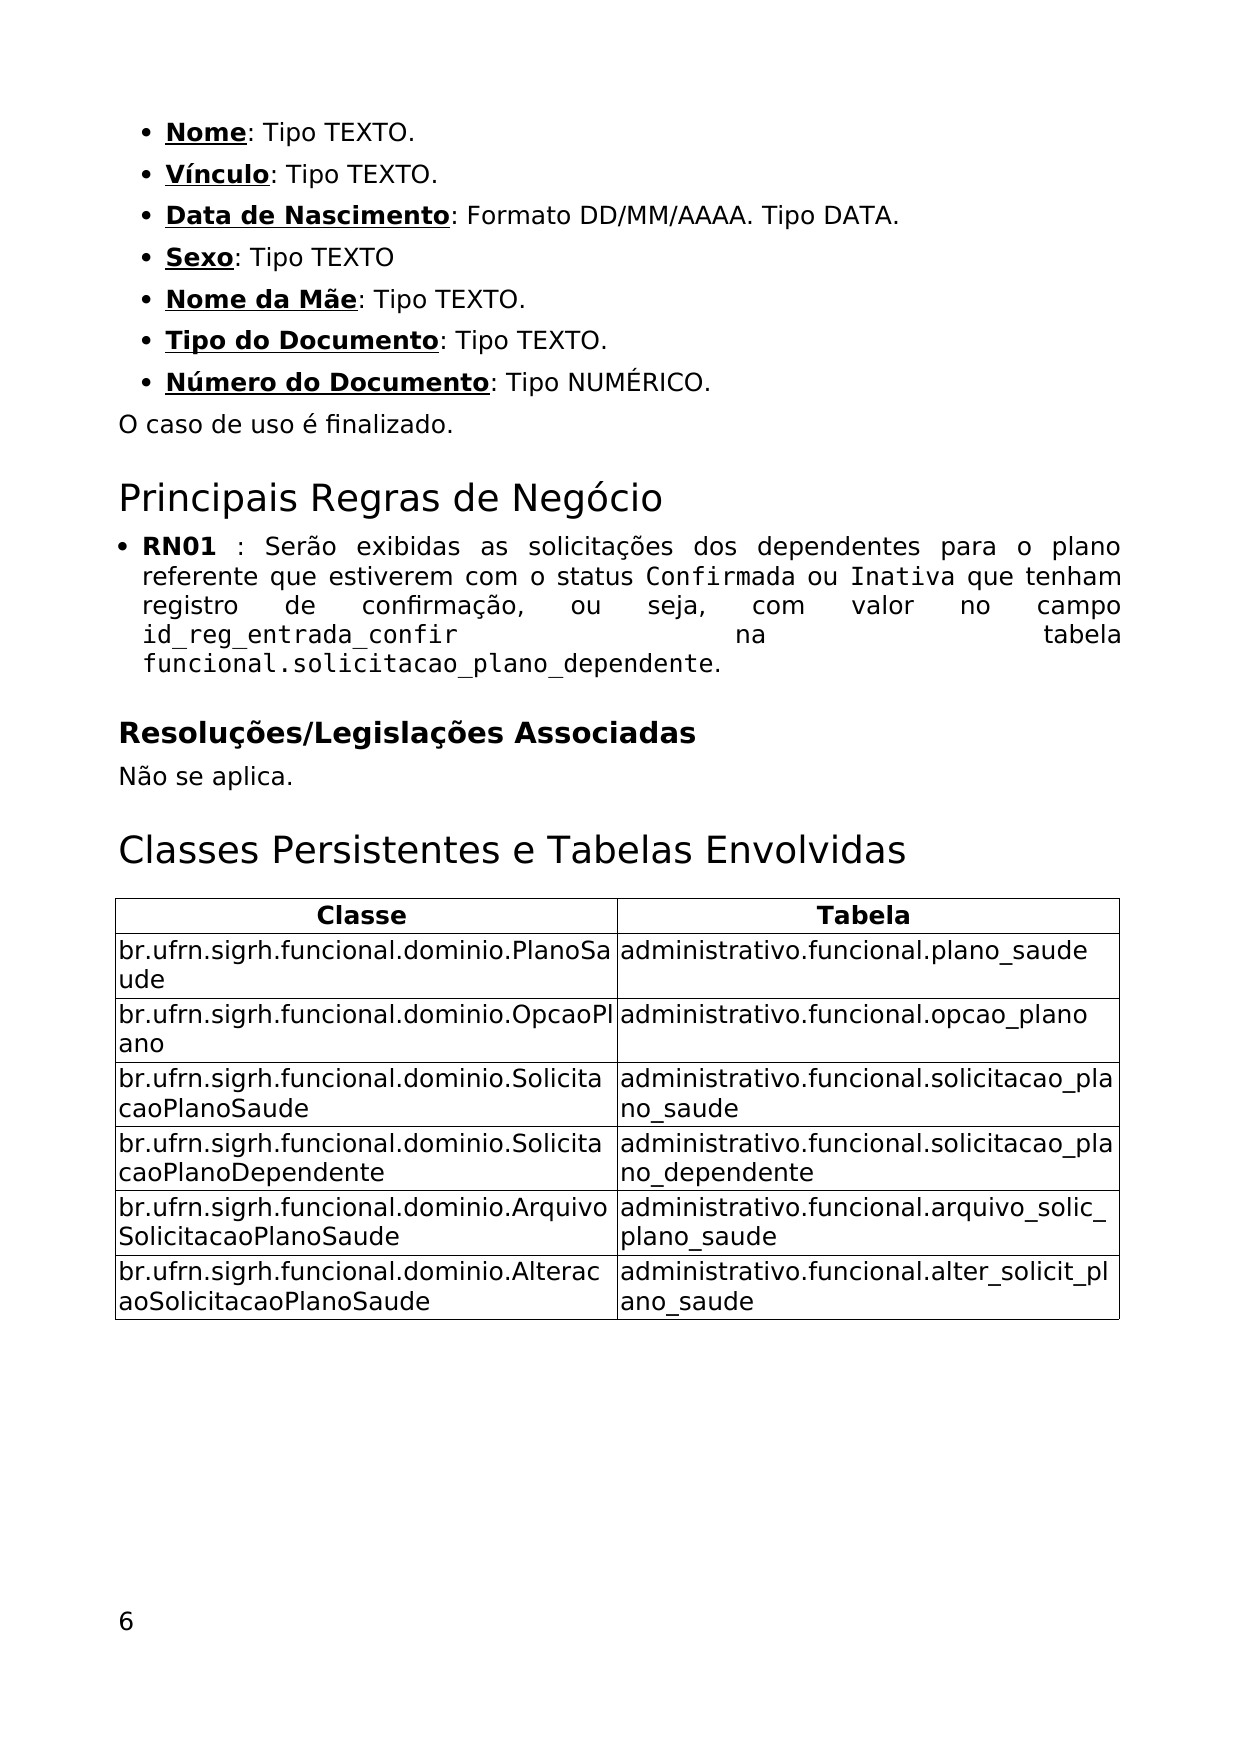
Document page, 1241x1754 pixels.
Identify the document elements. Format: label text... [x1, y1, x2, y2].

table_header Tabela [618, 899, 1119, 933]
list RN01 : Serão exibidas as solicitações dos dependentes para o plano referente que estiverem com o status Confirmada ou Inativa que tenham registro de confirmação, ou seja, com valor no campo id_reg_entrada_confir na tabela funcional.solicitacao_plano_dependente. [118, 533, 1122, 678]
table_header Classe [116, 899, 617, 933]
list Sexo: Tipo TEXTO [142, 243, 1122, 272]
text O caso de uso é finalizado. [118, 410, 1122, 439]
table_cell administrativo.funcional.solicitacao_plano_dependente [618, 1127, 1119, 1190]
list Data de Nascimento: Formato DD/MM/AAAA. Tipo DATA. [142, 201, 1122, 231]
text Não se aplica. [118, 762, 1122, 792]
table_cell administrativo.funcional.opcao_plano [618, 999, 1119, 1062]
list Tipo do Documento: Tipo TEXTO. [142, 326, 1122, 356]
list Número do Documento: Tipo NUMÉRICO. [142, 368, 1122, 397]
table_cell br.ufrn.sigrh.funcional.dominio.SolicitacaoPlanoDependente [116, 1127, 617, 1190]
subtitle Resoluções/Legislações Associadas [118, 716, 1122, 750]
list Nome: Tipo TEXTO. [142, 118, 1122, 147]
subtitle Classes Persistentes e Tabelas Envolvidas [118, 829, 1122, 873]
list Vínculo: Tipo TEXTO. [142, 160, 1122, 189]
table_cell br.ufrn.sigrh.funcional.dominio.SolicitacaoPlanoSaude [116, 1063, 617, 1126]
list Nome da Mãe: Tipo TEXTO. [142, 285, 1122, 314]
table_cell br.ufrn.sigrh.funcional.dominio.PlanoSaude [116, 934, 617, 997]
subtitle Principais Regras de Negócio [118, 476, 1122, 520]
table_cell administrativo.funcional.arquivo_solic_plano_saude [618, 1191, 1119, 1254]
table_cell administrativo.funcional.solicitacao_plano_saude [618, 1063, 1119, 1126]
table_cell br.ufrn.sigrh.funcional.dominio.ArquivoSolicitacaoPlanoSaude [116, 1191, 617, 1254]
table_cell administrativo.funcional.alter_solicit_plano_saude [618, 1256, 1119, 1319]
table_cell administrativo.funcional.plano_saude [618, 934, 1119, 997]
table_cell br.ufrn.sigrh.funcional.dominio.AlteracaoSolicitacaoPlanoSaude [116, 1256, 617, 1319]
table_cell br.ufrn.sigrh.funcional.dominio.OpcaoPlano [116, 999, 617, 1062]
